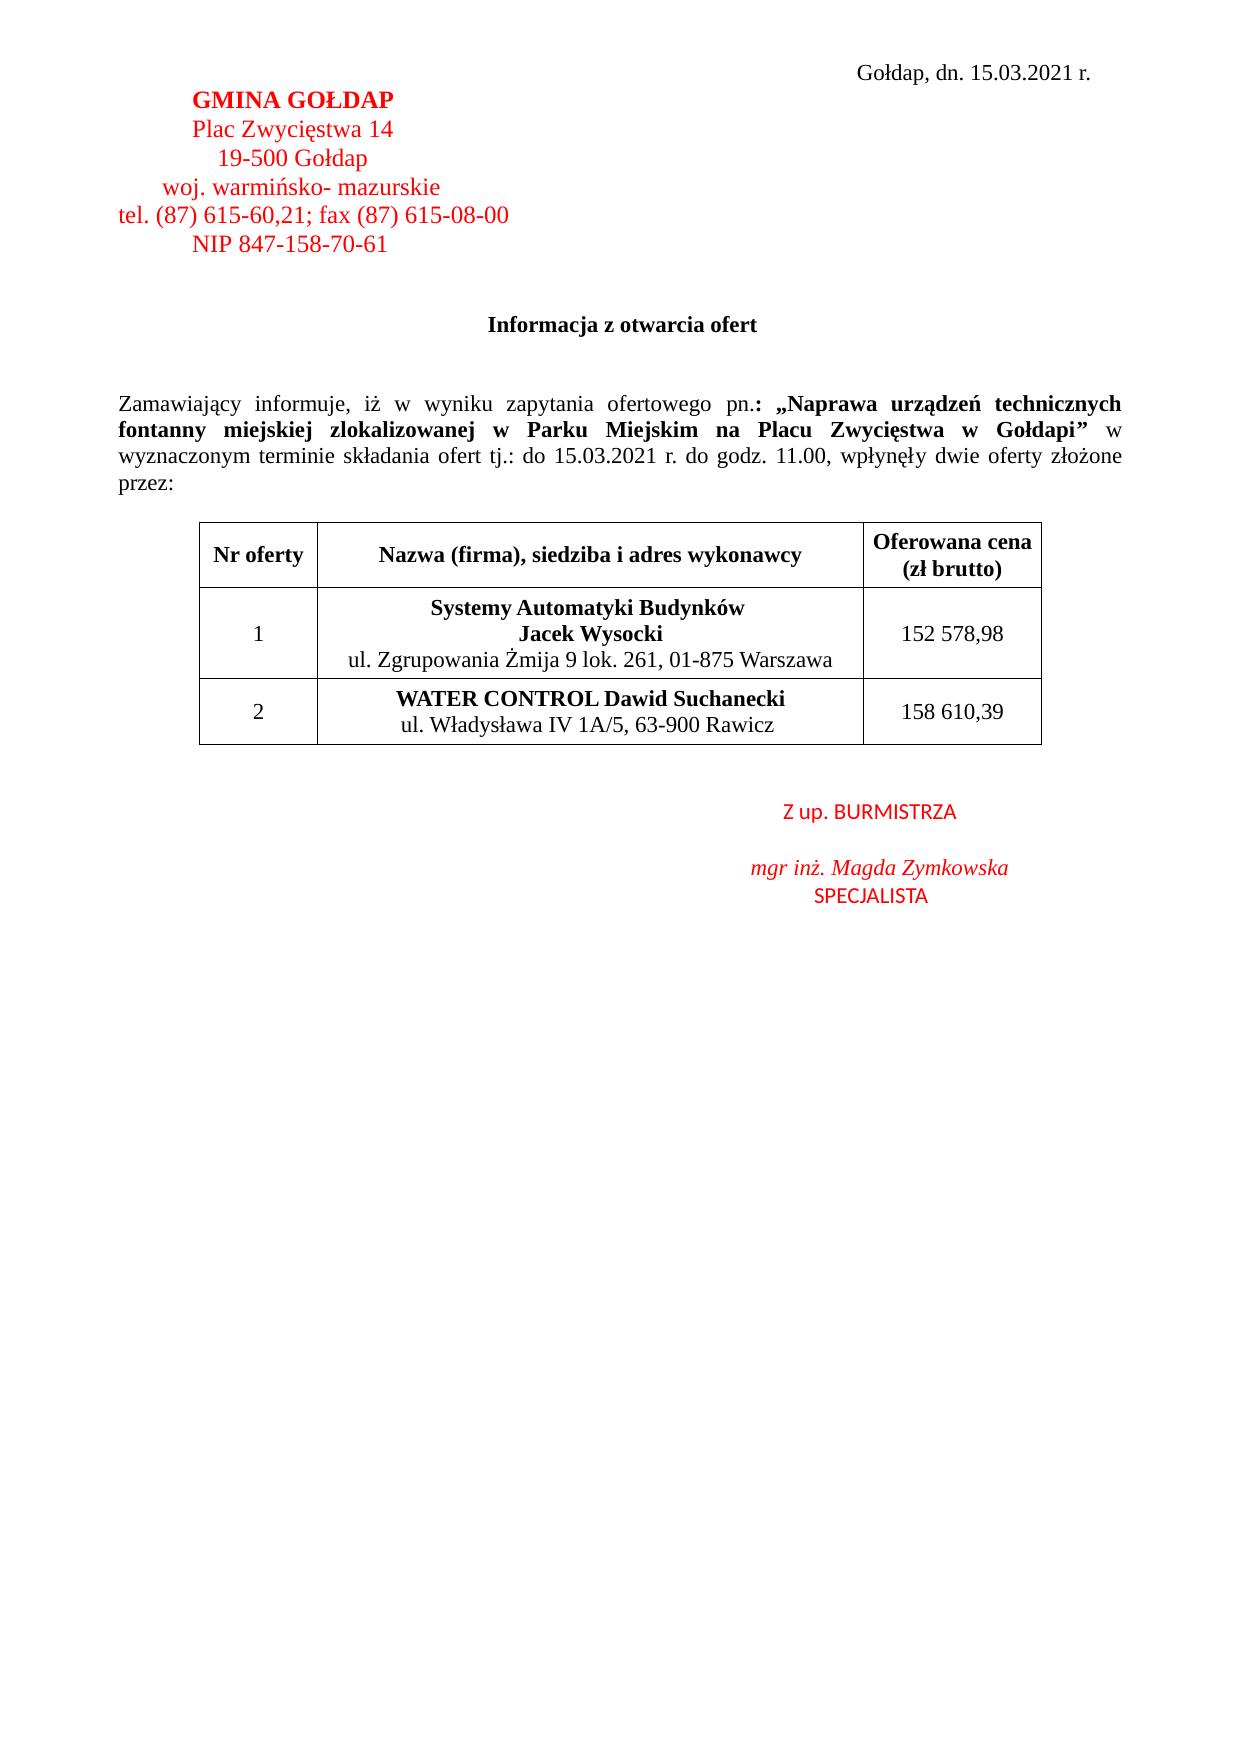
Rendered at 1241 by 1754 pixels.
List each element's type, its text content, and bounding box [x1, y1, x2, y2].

text woj. warmińsko- mazurskie [118, 172, 1122, 201]
table_header Oferowana cena (zł brutto) [864, 523, 1041, 587]
table_header Nazwa (firma), siedziba i adres wykonawcy [318, 523, 863, 587]
table_cell Systemy Automatyki Budynków Jacek Wysocki ul. Zgrupowania Żmija 9 lok. 261, 01-875 Warszawa [318, 588, 863, 678]
text SPECJALISTA [118, 881, 1122, 909]
table_cell WATER CONTROL Dawid Suchanecki ul. Władysława IV 1A/5, 63-900 Rawicz [318, 679, 863, 743]
table_cell 158 610,39 [864, 679, 1041, 743]
text 19-500 Gołdap [118, 143, 1122, 172]
table_header Nr oferty [200, 523, 317, 587]
table_cell 2 [200, 679, 317, 743]
text Gołdap, dn. 15.03.2021 r. [118, 59, 1122, 86]
text GMINA GOŁDAP [118, 86, 1122, 114]
text NIP 847-158-70-61 [118, 229, 1122, 258]
text Z up. BURMISTRZA [118, 797, 1122, 825]
text Zamawiający informuje, iż w wyniku zapytania ofertowego pn.: „Naprawa urządzeń technicznych fontanny miejskiej zlokalizowanej w Parku Miejskim na Placu Zwycięstwa w Gołdapi” w wyznaczonym terminie składania ofert tj.: do 15.03.2021 r. do godz. 11.00, wpłynęły dwie oferty złożone przez: [118, 390, 1122, 495]
table_cell 152 578,98 [864, 588, 1041, 678]
text Plac Zwycięstwa 14 [118, 114, 1122, 143]
text Informacja z otwarcia ofert [118, 311, 1122, 337]
text mgr inż. Magda Zymkowska [118, 853, 1122, 881]
text tel. (87) 615-60,21; fax (87) 615-08-00 [118, 201, 1122, 229]
table_cell 1 [200, 588, 317, 678]
